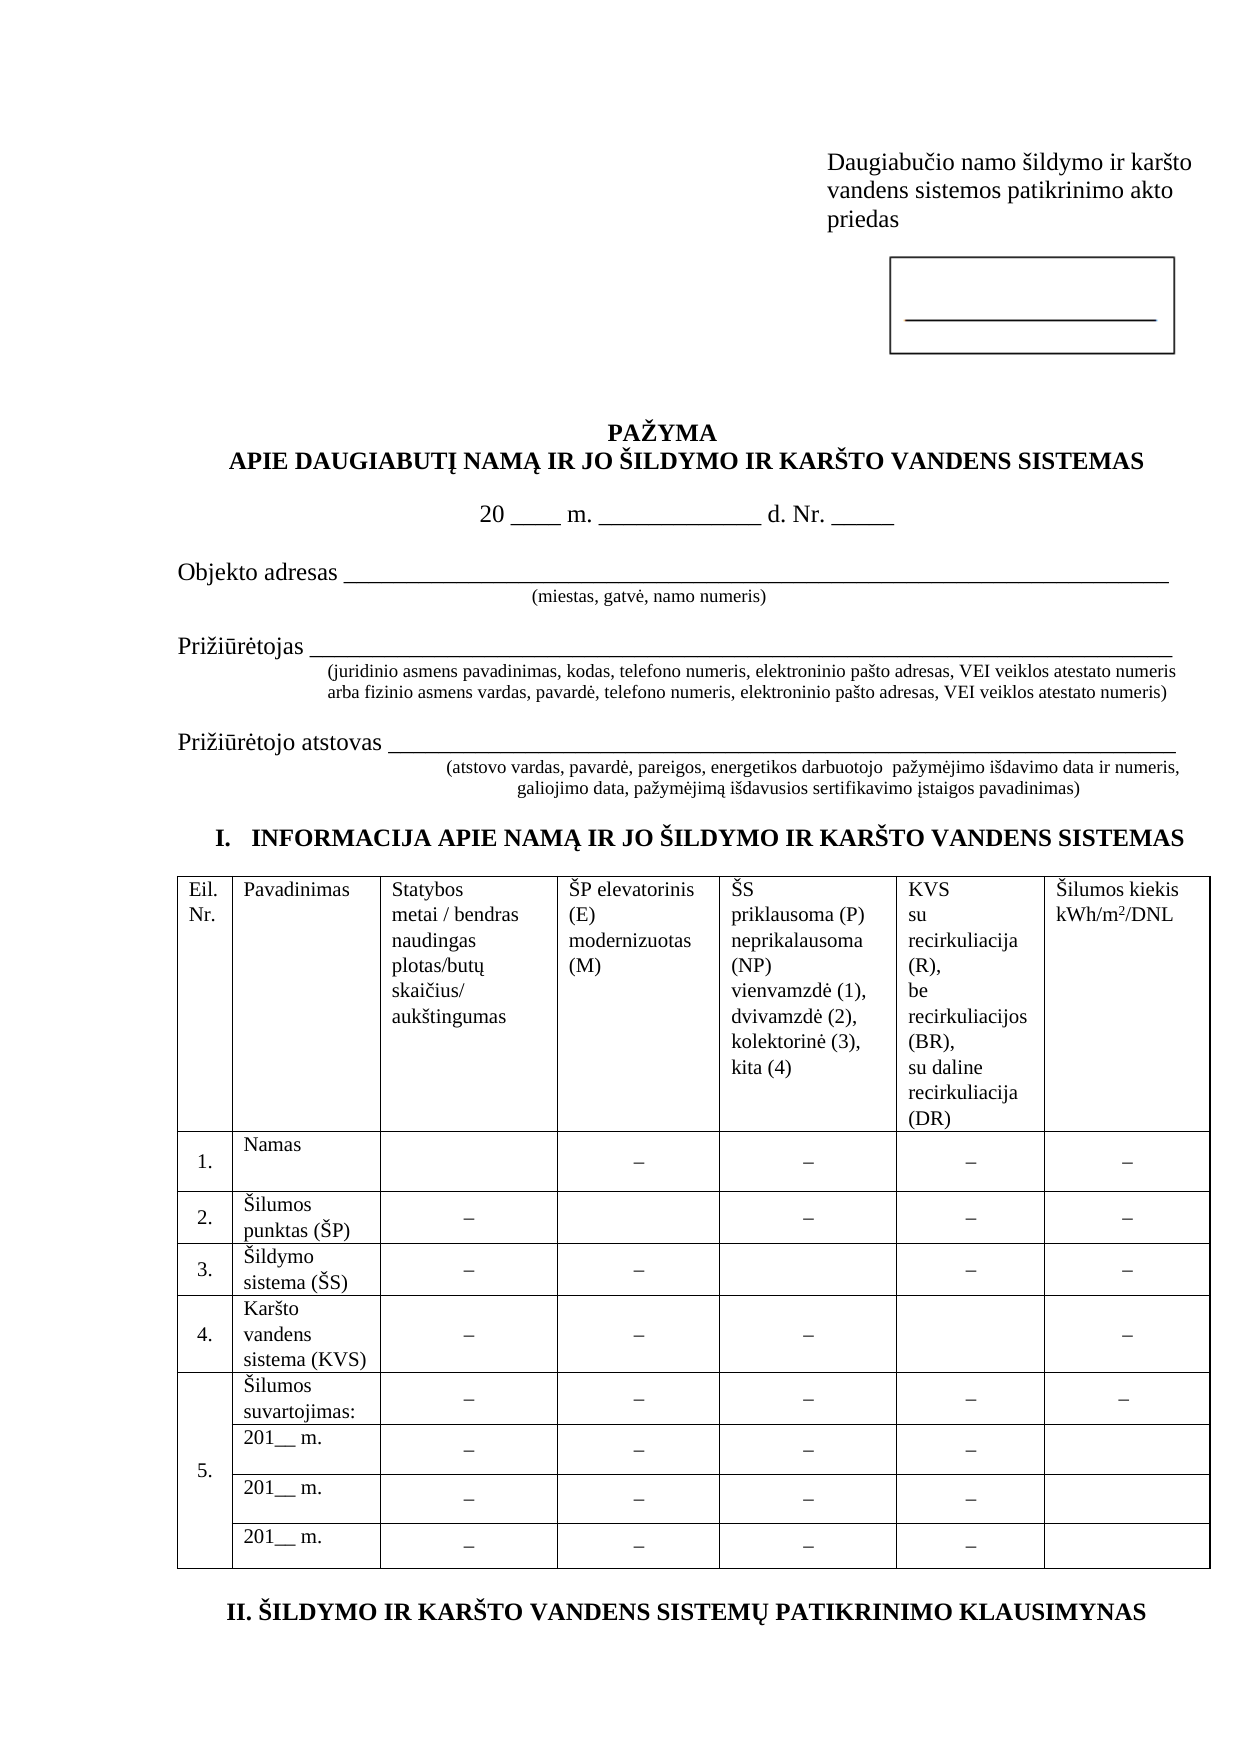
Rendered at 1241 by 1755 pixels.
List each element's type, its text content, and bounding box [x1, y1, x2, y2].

table_cell 201__ m. [233, 1524, 380, 1567]
table_cell 4. [178, 1296, 232, 1372]
text 20 ____ m. _____________ d. Nr. _____ [177, 499, 1196, 528]
table_cell – [381, 1296, 557, 1372]
table_cell [897, 1296, 1044, 1372]
table_cell Šilumos punktas (ŠP) [233, 1192, 380, 1243]
table_cell – [1045, 1192, 1209, 1243]
table_cell 201__ m. [233, 1425, 380, 1474]
table_cell – [558, 1296, 719, 1372]
text Daugiabučio namo šildymo ir karšto vandens sistemos patikrinimo akto [827, 147, 1196, 204]
table_cell – [381, 1244, 557, 1295]
table_cell – [720, 1296, 896, 1372]
table_header Pavadinimas [233, 877, 380, 1131]
table_cell – [558, 1244, 719, 1295]
table_cell – [897, 1132, 1044, 1191]
text Objekto adresas __________________________________________________________________ [177, 557, 1196, 585]
table_cell – [381, 1425, 557, 1474]
table_cell 1. [178, 1132, 232, 1191]
table_cell [558, 1192, 719, 1243]
table_cell Šilumos suvartojimas: [233, 1373, 380, 1424]
table_cell – [720, 1475, 896, 1523]
table_cell – [1045, 1373, 1209, 1424]
table_cell – [558, 1524, 719, 1567]
table_cell – [381, 1524, 557, 1567]
text Prižiūrėtojas _____________________________________________________________________ [177, 631, 1196, 660]
table_cell – [1045, 1296, 1209, 1372]
text APIE DAUGIABUTĮ NAMĄ IR JO ŠILDYMO IR KARŠTO VANDENS SISTEMAS [177, 446, 1196, 475]
table_cell Karšto vandens sistema (KVS) [233, 1296, 380, 1372]
text II. ŠILDYMO IR KARŠTO VANDENS SISTEMŲ PATIKRINIMO KLAUSIMYNAS [177, 1597, 1196, 1626]
table_cell – [897, 1425, 1044, 1474]
table_cell – [381, 1192, 557, 1243]
text I. INFORMACIJA APIE NAMĄ IR JO ŠILDYMO IR KARŠTO VANDENS SISTEMAS [215, 823, 1196, 852]
text priedas [827, 204, 1196, 233]
table_cell – [720, 1425, 896, 1474]
table_cell 201__ m. [233, 1475, 380, 1523]
table_cell – [897, 1373, 1044, 1424]
table_header ŠS priklausoma (P) neprikalausoma (NP) vienvamzdė (1), dvivamzdė (2), kolektorinė (3), kita (4) [720, 877, 896, 1131]
table_cell – [720, 1132, 896, 1191]
table_cell 5. [178, 1373, 232, 1567]
text (juridinio asmens pavadinimas, kodas, telefono numeris, elektroninio pašto adresas, VEI veiklos atestato numeris [327, 660, 1196, 681]
table_cell – [558, 1132, 719, 1191]
text arba fizinio asmens vardas, pavardė, telefono numeris, elektroninio pašto adresas, VEI veiklos atestato numeris) [327, 681, 1196, 703]
table_header Statybos metai / bendras naudingas plotas/butų skaičius/aukštingumas [381, 877, 557, 1131]
table_cell – [1045, 1132, 1209, 1191]
table_cell [720, 1244, 896, 1295]
table_cell Šildymo sistema (ŠS) [233, 1244, 380, 1295]
text galiojimo data, pažymėjimą išdavusios sertifikavimo įstaigos pavadinimas) [413, 777, 1196, 799]
table_cell [1045, 1475, 1209, 1523]
table_header Eil. Nr. [178, 877, 232, 1131]
table_cell 2. [178, 1192, 232, 1243]
table_cell – [897, 1192, 1044, 1243]
table_cell – [720, 1524, 896, 1567]
table_cell – [897, 1524, 1044, 1567]
text Prižiūrėtojo atstovas _______________________________________________________________ [177, 727, 1196, 756]
table_cell – [1045, 1244, 1209, 1295]
table_cell – [720, 1373, 896, 1424]
table_cell – [381, 1373, 557, 1424]
table_cell – [720, 1192, 896, 1243]
table_cell – [558, 1373, 719, 1424]
table_cell – [381, 1475, 557, 1523]
table_cell [1045, 1524, 1209, 1567]
table_cell 3. [178, 1244, 232, 1295]
table_cell – [897, 1244, 1044, 1295]
table_header ŠP elevatorinis (E) modernizuotas (M) [558, 877, 719, 1131]
table_cell [381, 1132, 557, 1191]
table_cell – [558, 1475, 719, 1523]
table_header Šilumos kiekis kWh/m2/DNL [1045, 877, 1209, 1131]
table_cell – [897, 1475, 1044, 1523]
table_header KVS su recirkuliacija (R), be recirkuliacijos (BR), su daline recirkuliacija (DR) [897, 877, 1044, 1131]
table_cell – [558, 1425, 719, 1474]
text (miestas, gatvė, namo numeris) [312, 585, 1196, 607]
text PAŽYMA [447, 418, 1196, 446]
table_cell [1045, 1425, 1209, 1474]
table_cell Namas [233, 1132, 380, 1191]
text (atstovo vardas, pavardė, pareigos, energetikos darbuotojo pažymėjimo išdavimo data ir numeris, [413, 756, 1196, 777]
